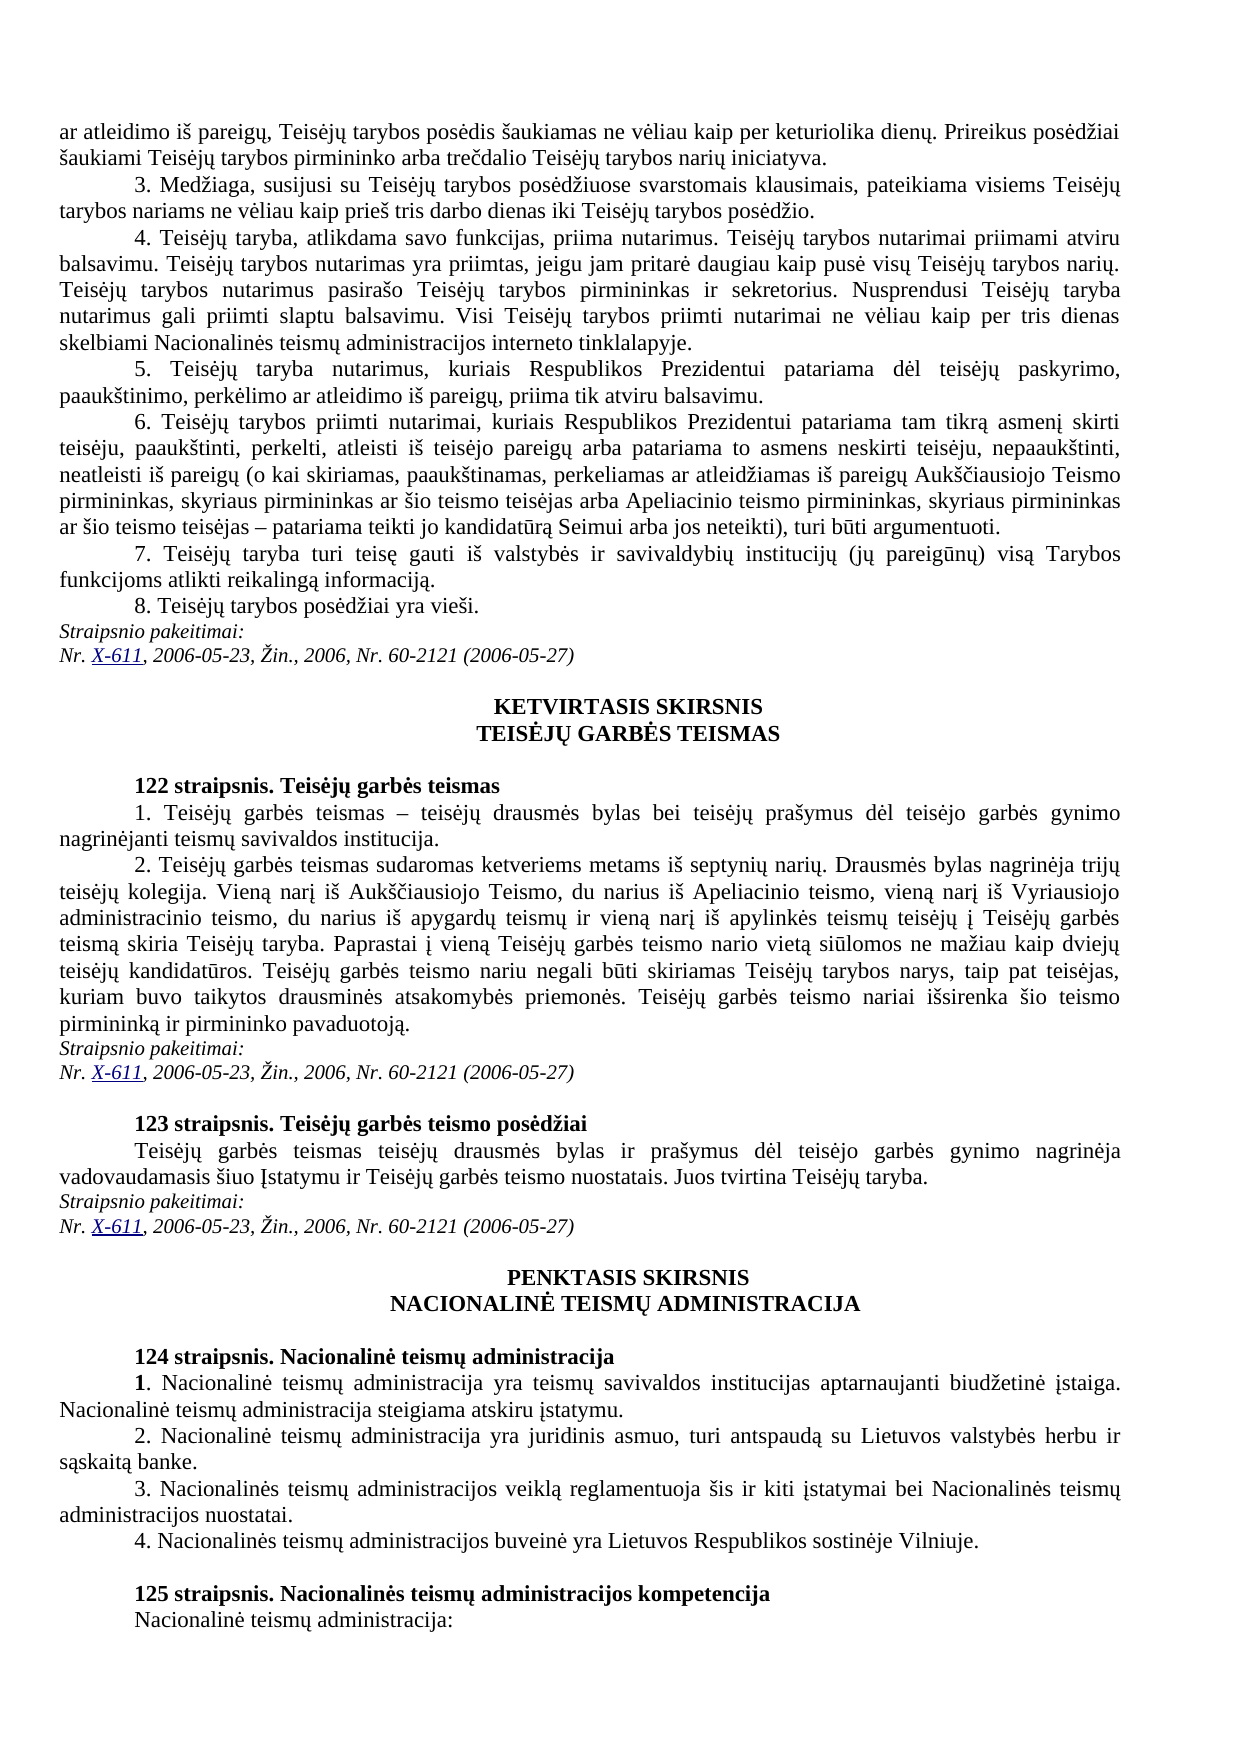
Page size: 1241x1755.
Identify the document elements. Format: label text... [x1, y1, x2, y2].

text NACIONALINĖ TEISMŲ ADMINISTRACIJA [59, 1290, 1122, 1317]
text 1. Teisėjų garbės teismas – teisėjų drausmės bylas bei teisėjų prašymus dėl teisėjo garbės gynimo nagrinėjanti teismų savivaldos institucija. [59, 799, 1122, 851]
text ar atleidimo iš pareigų, Teisėjų tarybos posėdis šaukiamas ne vėliau kaip per keturiolika dienų. Prireikus posėdžiai šaukiami Teisėjų tarybos pirmininko arba trečdalio Teisėjų tarybos narių iniciatyva. [59, 118, 1122, 171]
text 4. Nacionalinės teismų administracijos buveinė yra Lietuvos Respublikos sostinėje Vilniuje. [59, 1527, 1122, 1554]
text 7. Teisėjų taryba turi teisę gauti iš valstybės ir savivaldybių institucijų (jų pareigūnų) visą Tarybos funkcijoms atlikti reikalingą informaciją. [59, 540, 1122, 592]
text 123 straipsnis. Teisėjų garbės teismo posėdžiai [59, 1110, 1122, 1137]
text 4. Teisėjų taryba, atlikdama savo funkcijas, priima nutarimus. Teisėjų tarybos nutarimai priimami atviru balsavimu. Teisėjų tarybos nutarimas yra priimtas, jeigu jam pritarė daugiau kaip pusė visų Teisėjų tarybos narių. Teisėjų tarybos nutarimus pasirašo Teisėjų tarybos pirmininkas ir sekretorius. Nusprendusi Teisėjų taryba nutarimus gali priimti slaptu balsavimu. Visi Teisėjų tarybos priimti nutarimai ne vėliau kaip per tris dienas skelbiami Nacionalinės teismų administracijos interneto tinklalapyje. [59, 223, 1122, 355]
text 125 straipsnis. Nacionalinės teismų administracijos kompetencija [59, 1580, 1122, 1607]
text 2. Nacionalinė teismų administracija yra juridinis asmuo, turi antspaudą su Lietuvos valstybės herbu ir sąskaitą banke. [59, 1422, 1122, 1475]
text KETVIRTASIS SKIRSNIS [59, 693, 1122, 720]
text Nr. X-611, 2006-05-23, Žin., 2006, Nr. 60-2121 (2006-05-27) [59, 1213, 1122, 1238]
text TEISĖJŲ GARBĖS TEISMAS [59, 720, 1122, 746]
text 122 straipsnis. Teisėjų garbės teismas [59, 772, 1122, 799]
text PENKTASIS SKIRSNIS [59, 1264, 1122, 1290]
text 5. Teisėjų taryba nutarimus, kuriais Respublikos Prezidentui patariama dėl teisėjų paskyrimo, paaukštinimo, perkėlimo ar atleidimo iš pareigų, priima tik atviru balsavimu. [59, 355, 1122, 408]
text Nacionalinė teismų administracija: [59, 1607, 1122, 1633]
text Nr. X-611, 2006-05-23, Žin., 2006, Nr. 60-2121 (2006-05-27) [59, 1060, 1122, 1084]
text 2. Teisėjų garbės teismas sudaromas ketveriems metams iš septynių narių. Drausmės bylas nagrinėja trijų teisėjų kolegija. Vieną narį iš Aukščiausiojo Teismo, du narius iš Apeliacinio teismo, vieną narį iš Vyriausiojo administracinio teismo, du narius iš apygardų teismų ir vieną narį iš apylinkės teismų teisėjų į Teisėjų garbės teismą skiria Teisėjų taryba. Paprastai į vieną Teisėjų garbės teismo nario vietą siūlomos ne mažiau kaip dviejų teisėjų kandidatūros. Teisėjų garbės teismo nariu negali būti skiriamas Teisėjų tarybos narys, taip pat teisėjas, kuriam buvo taikytos drausminės atsakomybės priemonės. Teisėjų garbės teismo nariai išsirenka šio teismo pirmininką ir pirmininko pavaduotoją. [59, 851, 1122, 1036]
text 3. Nacionalinės teismų administracijos veiklą reglamentuoja šis ir kiti įstatymai bei Nacionalinės teismų administracijos nuostatai. [59, 1475, 1122, 1527]
text 124 straipsnis. Nacionalinė teismų administracija [59, 1343, 1122, 1369]
text Straipsnio pakeitimai: [59, 619, 1122, 643]
text Nr. X-611, 2006-05-23, Žin., 2006, Nr. 60-2121 (2006-05-27) [59, 643, 1122, 667]
text Straipsnio pakeitimai: [59, 1036, 1122, 1060]
text 8. Teisėjų tarybos posėdžiai yra vieši. [59, 592, 1122, 619]
text Teisėjų garbės teismas teisėjų drausmės bylas ir prašymus dėl teisėjo garbės gynimo nagrinėja vadovaudamasis šiuo Įstatymu ir Teisėjų garbės teismo nuostatais. Juos tvirtina Teisėjų taryba. [59, 1137, 1122, 1189]
text 1. Nacionalinė teismų administracija yra teismų savivaldos institucijas aptarnaujanti biudžetinė įstaiga. Nacionalinė teismų administracija steigiama atskiru įstatymu. [59, 1369, 1122, 1422]
text 3. Medžiaga, susijusi su Teisėjų tarybos posėdžiuose svarstomais klausimais, pateikiama visiems Teisėjų tarybos nariams ne vėliau kaip prieš tris darbo dienas iki Teisėjų tarybos posėdžio. [59, 171, 1122, 223]
text 6. Teisėjų tarybos priimti nutarimai, kuriais Respublikos Prezidentui patariama tam tikrą asmenį skirti teisėju, paaukštinti, perkelti, atleisti iš teisėjo pareigų arba patariama to asmens neskirti teisėju, nepaaukštinti, neatleisti iš pareigų (o kai skiriamas, paaukštinamas, perkeliamas ar atleidžiamas iš pareigų Aukščiausiojo Teismo pirmininkas, skyriaus pirmininkas ar šio teismo teisėjas arba Apeliacinio teismo pirmininkas, skyriaus pirmininkas ar šio teismo teisėjas – patariama teikti jo kandidatūrą Seimui arba jos neteikti), turi būti argumentuoti. [59, 408, 1122, 540]
text Straipsnio pakeitimai: [59, 1189, 1122, 1213]
